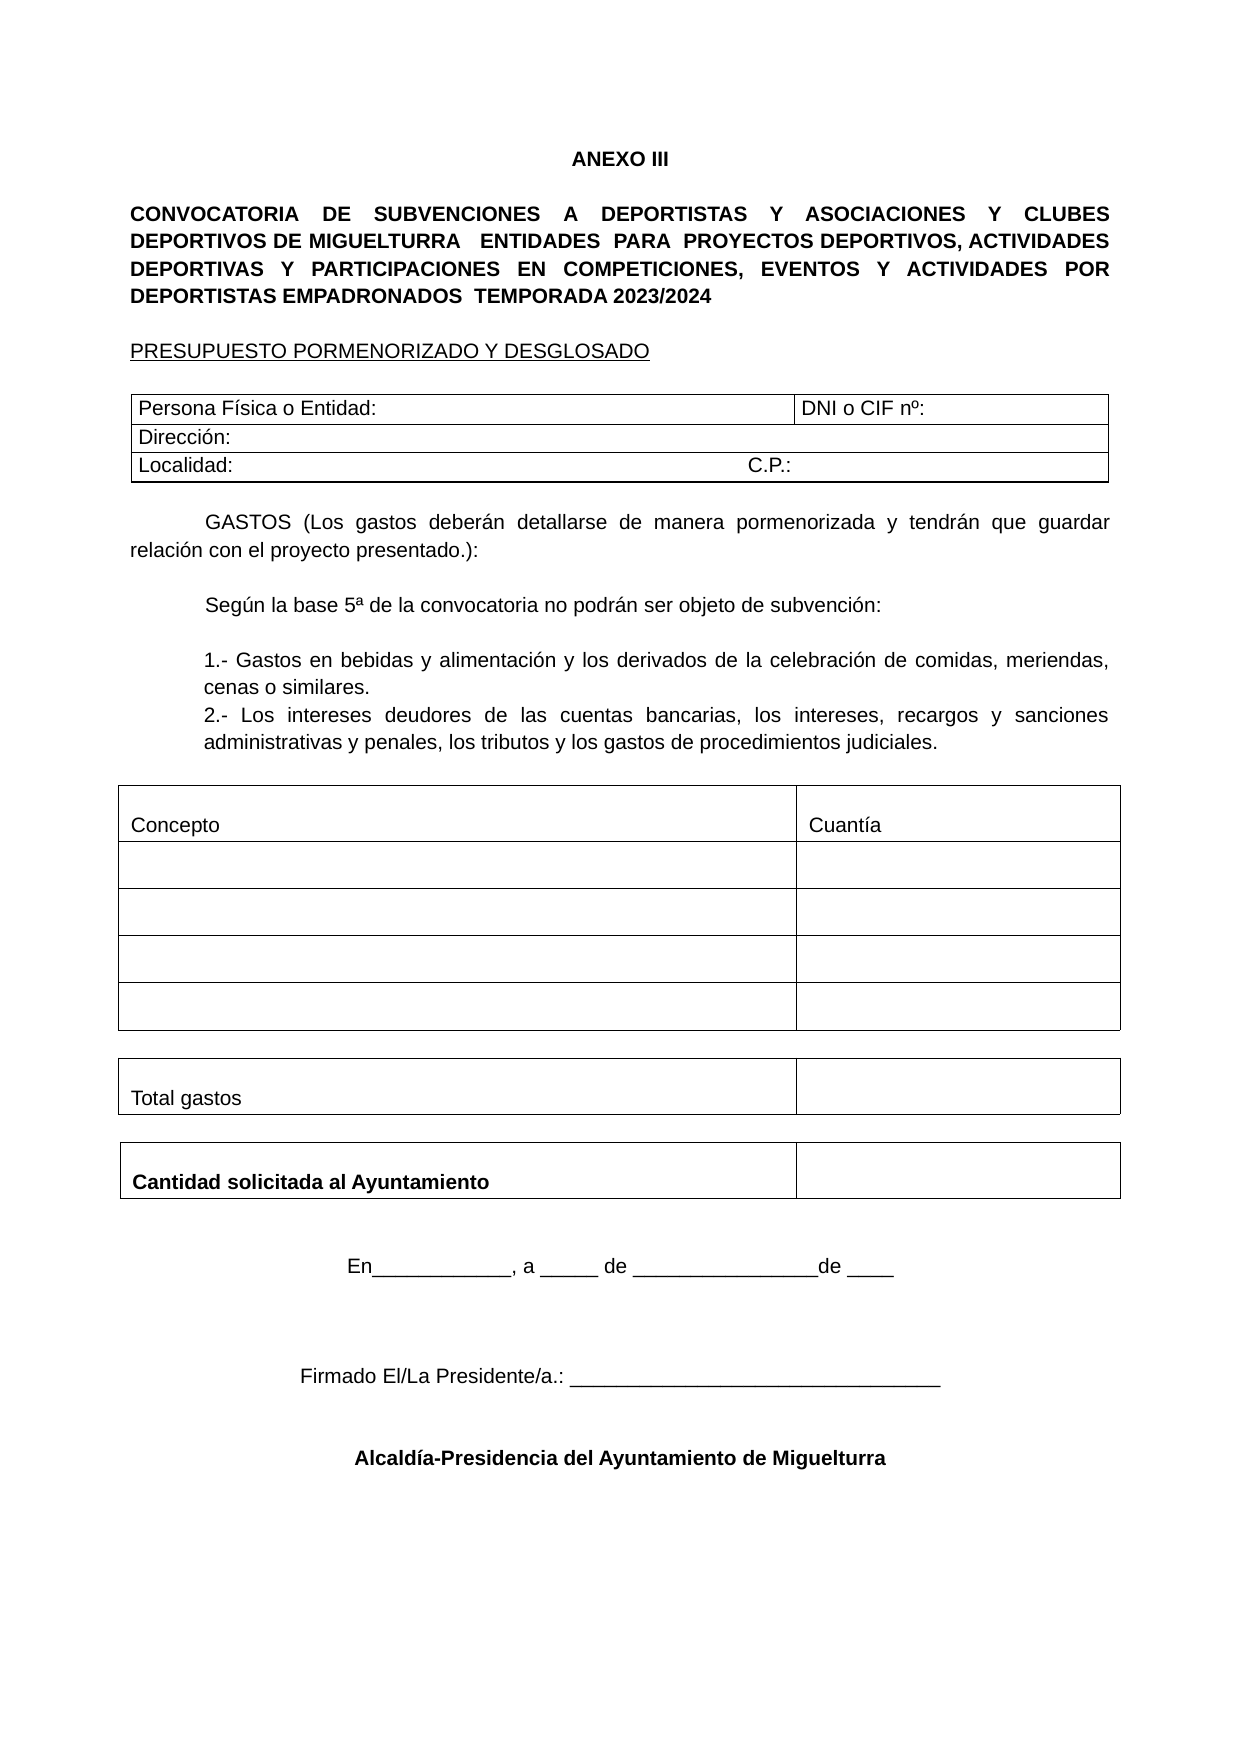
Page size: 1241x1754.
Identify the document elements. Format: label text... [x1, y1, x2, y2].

table_cell [797, 936, 1120, 982]
text GASTOS (Los gastos deberán detallarse de manera pormenorizada y tendrán que guardar relación con el proyecto presentado.): [130, 510, 1110, 561]
table_header DNI o CIF nº: [795, 395, 1108, 424]
table_header Persona Física o Entidad: [132, 395, 794, 424]
text Según la base 5ª de la convocatoria no podrán ser objeto de subvención: [130, 592, 1110, 616]
table_header Cuantía [797, 786, 1120, 841]
table_cell [119, 936, 796, 982]
text En____________, a _____ de ________________de ____ [130, 1253, 1110, 1277]
table_cell Dirección: [132, 425, 1108, 452]
text 2.- Los intereses deudores de las cuentas bancarias, los intereses, recargos y sanciones administrativas y penales, los tributos y los gastos de procedimientos judiciales. [203, 702, 1110, 754]
table_header Concepto [119, 786, 796, 841]
text Alcaldía-Presidencia del Ayuntamiento de Miguelturra [130, 1446, 1110, 1470]
text CONVOCATORIA DE SUBVENCIONES A DEPORTISTAS Y ASOCIACIONES Y CLUBES DEPORTIVOS DE MIGUELTURRA ENTIDADES PARA PROYECTOS DEPORTIVOS, ACTIVIDADES DEPORTIVAS Y PARTICIPACIONES EN COMPETICIONES, EVENTOS Y ACTIVIDADES POR DEPORTISTAS EMPADRONADOS TEMPORADA 2023/2024 [130, 202, 1110, 308]
text Firmado El/La Presidente/a.: ________________________________ [130, 1363, 1110, 1387]
table_cell [119, 842, 796, 888]
text ANEXO III [130, 147, 1110, 171]
table_header Cantidad solicitada al Ayuntamiento [121, 1143, 796, 1198]
table_header [797, 1143, 1120, 1198]
table_cell [797, 889, 1120, 935]
table_cell Localidad: C.P.: [132, 453, 1108, 481]
table_cell [119, 983, 796, 1029]
table_cell [797, 842, 1120, 888]
text PRESUPUESTO PORMENORIZADO Y DESGLOSADO [130, 339, 1110, 363]
table_header [797, 1059, 1120, 1114]
text 1.- Gastos en bebidas y alimentación y los derivados de la celebración de comidas, meriendas, cenas o similares. [203, 647, 1110, 699]
table_cell [119, 889, 796, 935]
table_header Total gastos [119, 1059, 796, 1114]
table_cell [797, 983, 1120, 1029]
